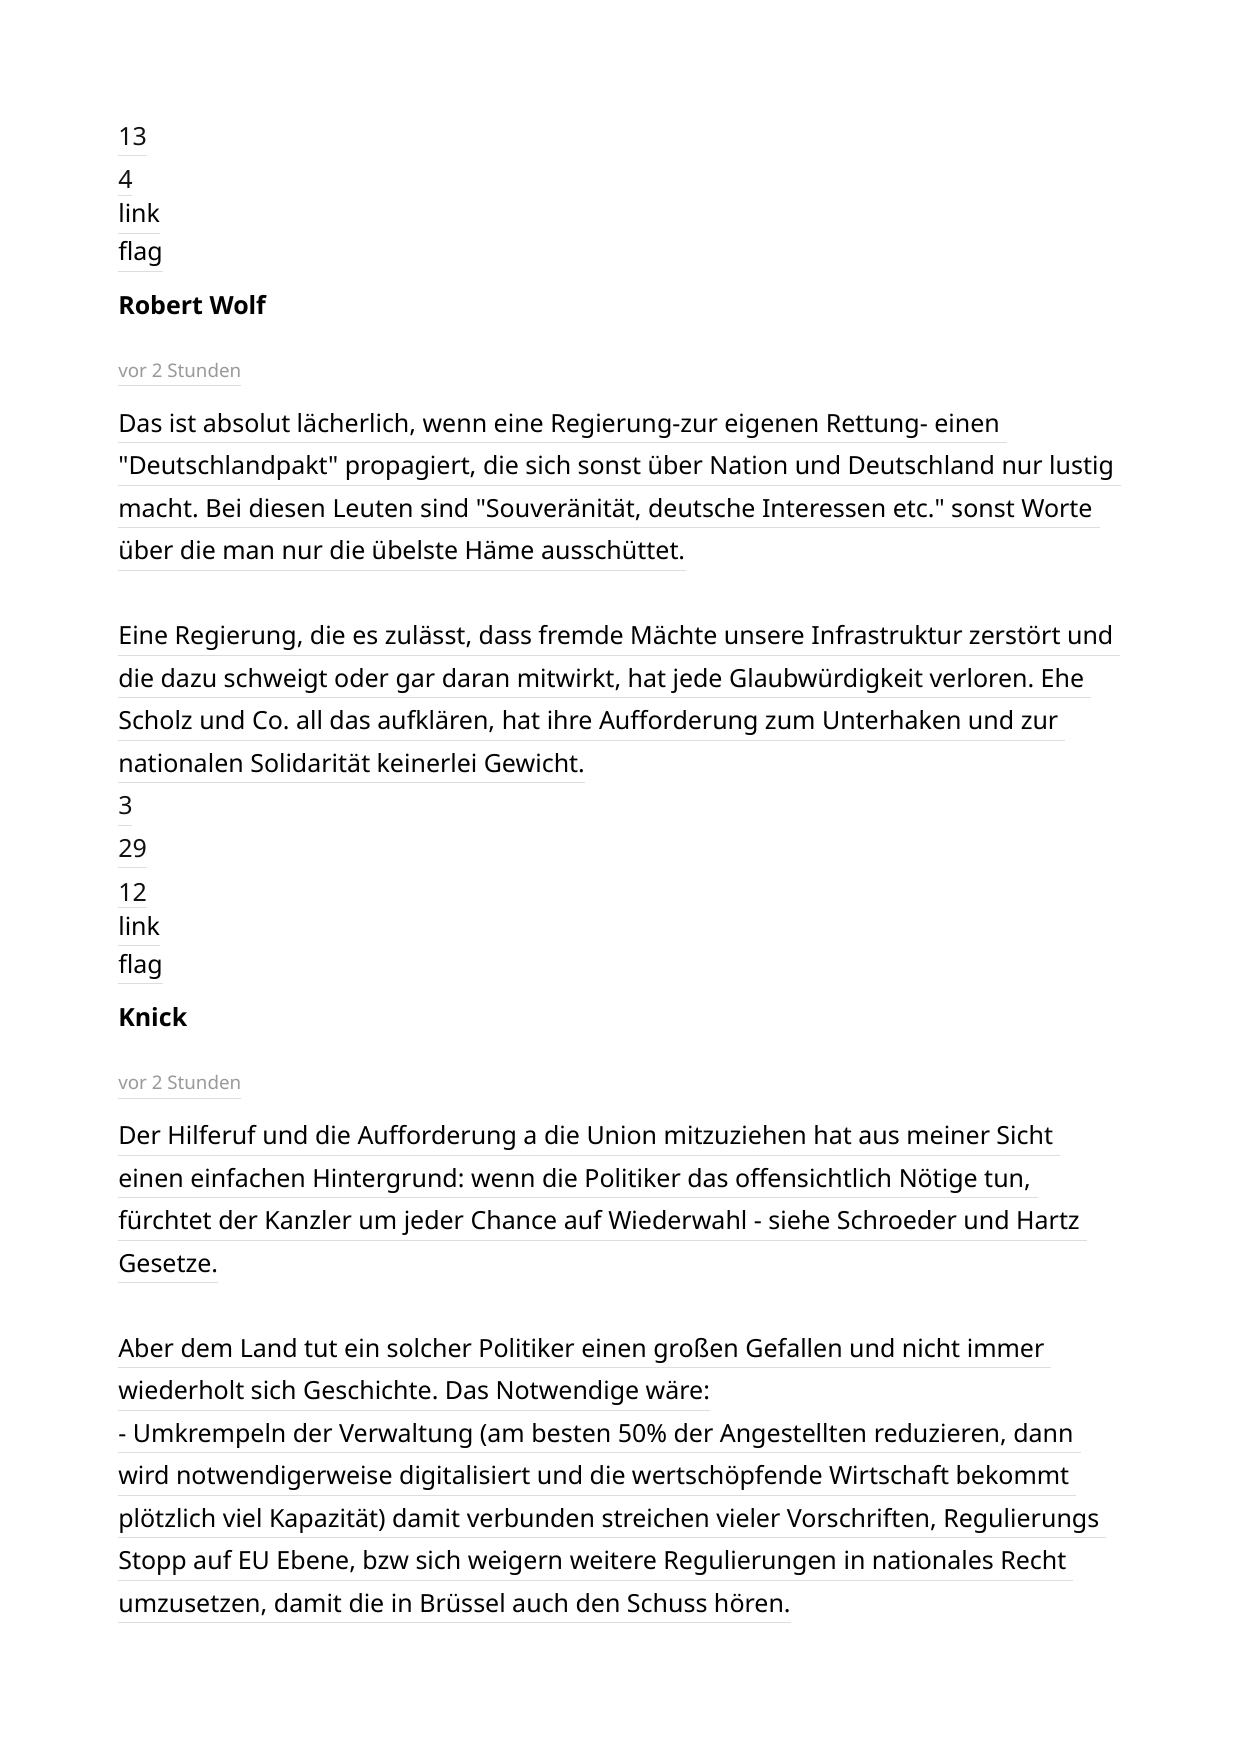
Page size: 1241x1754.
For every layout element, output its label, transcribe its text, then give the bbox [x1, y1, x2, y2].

text Der Hilferuf und die Aufforderung a die Union mitzuziehen hat aus meiner Sicht einen einfachen Hintergrund: wenn die Politiker das offensichtlich Nötige tun, fürchtet der Kanzler um jeder Chance auf Wiederwahl - siehe Schroeder und Hartz Gesetze. Aber dem Land tut ein solcher Politiker einen großen Gefallen und nicht immer wiederholt sich Geschichte. Das Notwendige wäre: - Umkrempeln der Verwaltung (am besten 50% der Angestellten reduzieren, dann wird notwendigerweise digitalisiert und die wertschöpfende Wirtschaft bekommt plötzlich viel Kapazität) damit verbunden streichen vieler Vorschriften, Regulierungs Stopp auf EU Ebene, bzw sich weigern weitere Regulierungen in nationales Recht umzusetzen, damit die in Brüssel auch den Schuss hören. [118, 1118, 1122, 1623]
text vor 2 Stunden [118, 357, 1117, 386]
text Robert Wolf [118, 288, 1122, 322]
text link [118, 196, 1122, 234]
text 12 [118, 873, 1122, 908]
text flag [118, 946, 1122, 984]
text 13 [118, 118, 1122, 156]
text vor 2 Stunden [118, 1069, 1117, 1099]
text 4 [118, 161, 1122, 196]
text Knick [118, 1000, 1122, 1034]
text link [118, 908, 1122, 946]
text 29 [118, 831, 1122, 868]
text Das ist absolut lächerlich, wenn eine Regierung-zur eigenen Rettung- einen "Deutschlandpakt" propagiert, die sich sonst über Nation und Deutschland nur lustig [118, 406, 1122, 485]
text flag [118, 234, 1122, 272]
text 3 [118, 788, 1122, 826]
text macht. Bei diesen Leuten sind "Souveränität, deutsche Interessen etc." sonst Worte über die man nur die übelste Häme ausschüttet. Eine Regierung, die es zulässt, dass fremde Mächte unsere Infrastruktur zerstört und die dazu schweigt oder gar daran mitwirkt, hat jede Glaubwürdigkeit verloren. Ehe Scholz und Co. all das aufklären, hat ihre Aufforderung zum Unterhaken und zur nationalen Solidarität keinerlei Gewicht. [118, 486, 1122, 783]
